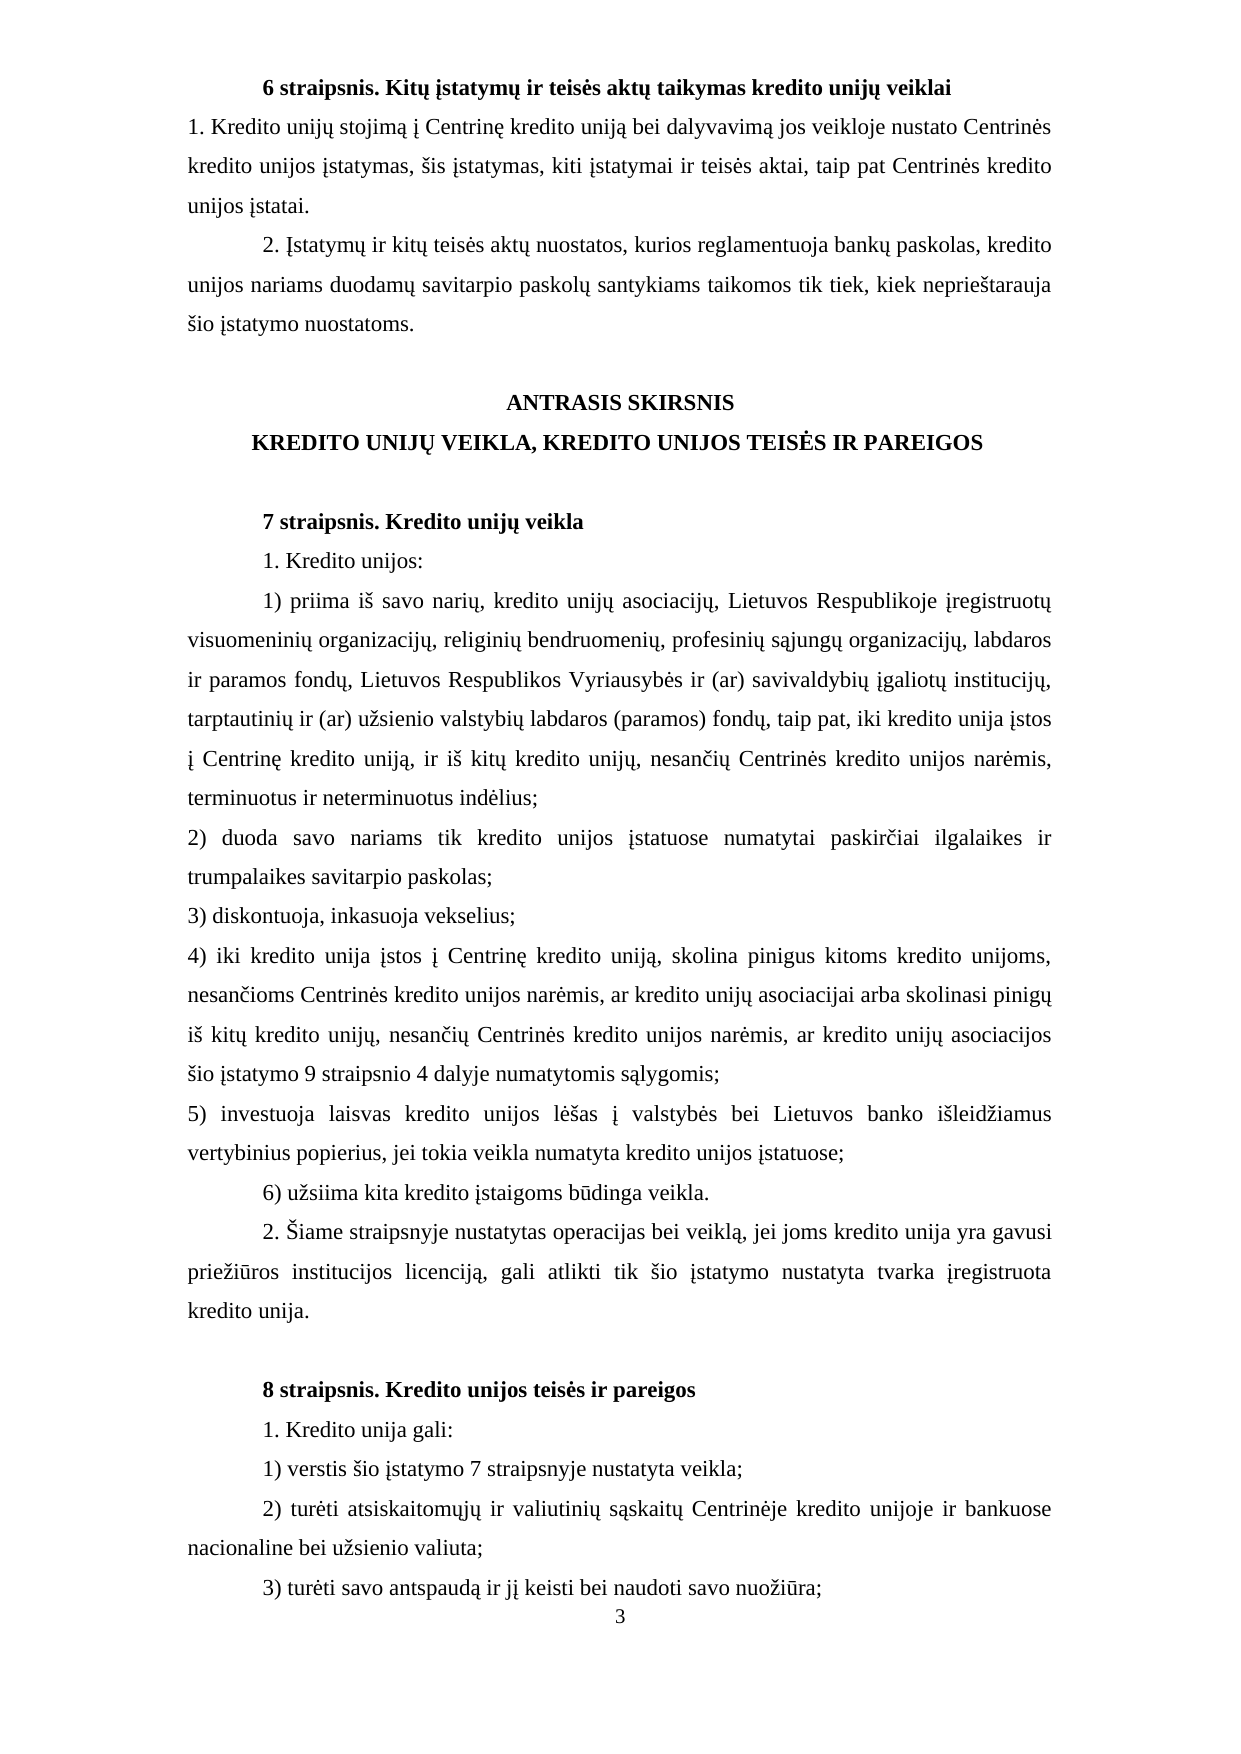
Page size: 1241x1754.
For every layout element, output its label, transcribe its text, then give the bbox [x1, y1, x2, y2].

text 5) investuoja laisvas kredito unijos lėšas į valstybės bei Lietuvos banko išleidžiamus vertybinius popierius, jei tokia veikla numatyta kredito unijos įstatuose; [187, 1100, 1053, 1166]
text 2) turėti atsiskaitomųjų ir valiutinių sąskaitų Centrinėje kredito unijoje ir bankuose nacionaline bei užsienio valiuta; [187, 1495, 1053, 1561]
text 2. Įstatymų ir kitų teisės aktų nuostatos, kurios reglamentuoja bankų paskolas, kredito unijos nariams duodamų savitarpio paskolų santykiams taikomos tik tiek, kiek neprieštarauja šio įstatymo nuostatoms. [187, 231, 1053, 337]
text 1) verstis šio įstatymo 7 straipsnyje nustatyta veikla; [187, 1455, 1053, 1482]
text 1. Kredito unija gali: [187, 1416, 1053, 1442]
text 2) duoda savo nariams tik kredito unijos įstatuose numatytai paskirčiai ilgalaikes ir trumpalaikes savitarpio paskolas; [187, 824, 1053, 889]
text 3) turėti savo antspaudą ir jį keisti bei naudoti savo nuožiūra; [187, 1574, 1053, 1600]
text 2. Šiame straipsnyje nustatytas operacijas bei veiklą, jei joms kredito unija yra gavusi priežiūros institucijos licenciją, gali atlikti tik šio įstatymo nustatyta tvarka įregistruota kredito unija. [187, 1218, 1053, 1324]
text 1. Kredito unijos: [187, 547, 1053, 574]
text 1) priima iš savo narių, kredito unijų asociacijų, Lietuvos Respublikoje įregistruotų visuomeninių organizacijų, religinių bendruomenių, profesinių sąjungų organizacijų, labdaros ir paramos fondų, Lietuvos Respublikos Vyriausybės ir (ar) savivaldybių įgaliotų institucijų, tarptautinių ir (ar) užsienio valstybių labdaros (paramos) fondų, taip pat, iki kredito unija įstos į Centrinę kredito uniją, ir iš kitų kredito unijų, nesančių Centrinės kredito unijos narėmis, terminuotus ir neterminuotus indėlius; [187, 587, 1053, 811]
text 6 straipsnis. Kitų įstatymų ir teisės aktų taikymas kredito unijų veiklai [187, 73, 1053, 100]
text 7 straipsnis. Kredito unijų veikla [187, 508, 1053, 534]
text 4) iki kredito unija įstos į Centrinę kredito uniją, skolina pinigus kitoms kredito unijoms, nesančioms Centrinės kredito unijos narėmis, ar kredito unijų asociacijai arba skolinasi pinigų iš kitų kredito unijų, nesančių Centrinės kredito unijos narėmis, ar kredito unijų asociacijos šio įstatymo 9 straipsnio 4 dalyje numatytomis sąlygomis; [187, 942, 1053, 1087]
text 8 straipsnis. Kredito unijos teisės ir pareigos [187, 1376, 1053, 1403]
text 1. Kredito unijų stojimą į Centrinę kredito uniją bei dalyvavimą jos veikloje nustato Centrinės kredito unijos įstatymas, šis įstatymas, kiti įstatymai ir teisės aktai, taip pat Centrinės kredito unijos įstatai. [187, 113, 1053, 218]
text KREDITO UNIJŲ VEIKLA, KREDITO UNIJOS TEISĖS IR PAREIGOS [187, 429, 1053, 455]
text 6) užsiima kita kredito įstaigoms būdinga veikla. [187, 1179, 1053, 1205]
subtitle ANTRASIS skirsnis [187, 389, 1053, 416]
text 3) diskontuoja, inkasuoja vekselius; [187, 903, 1053, 929]
